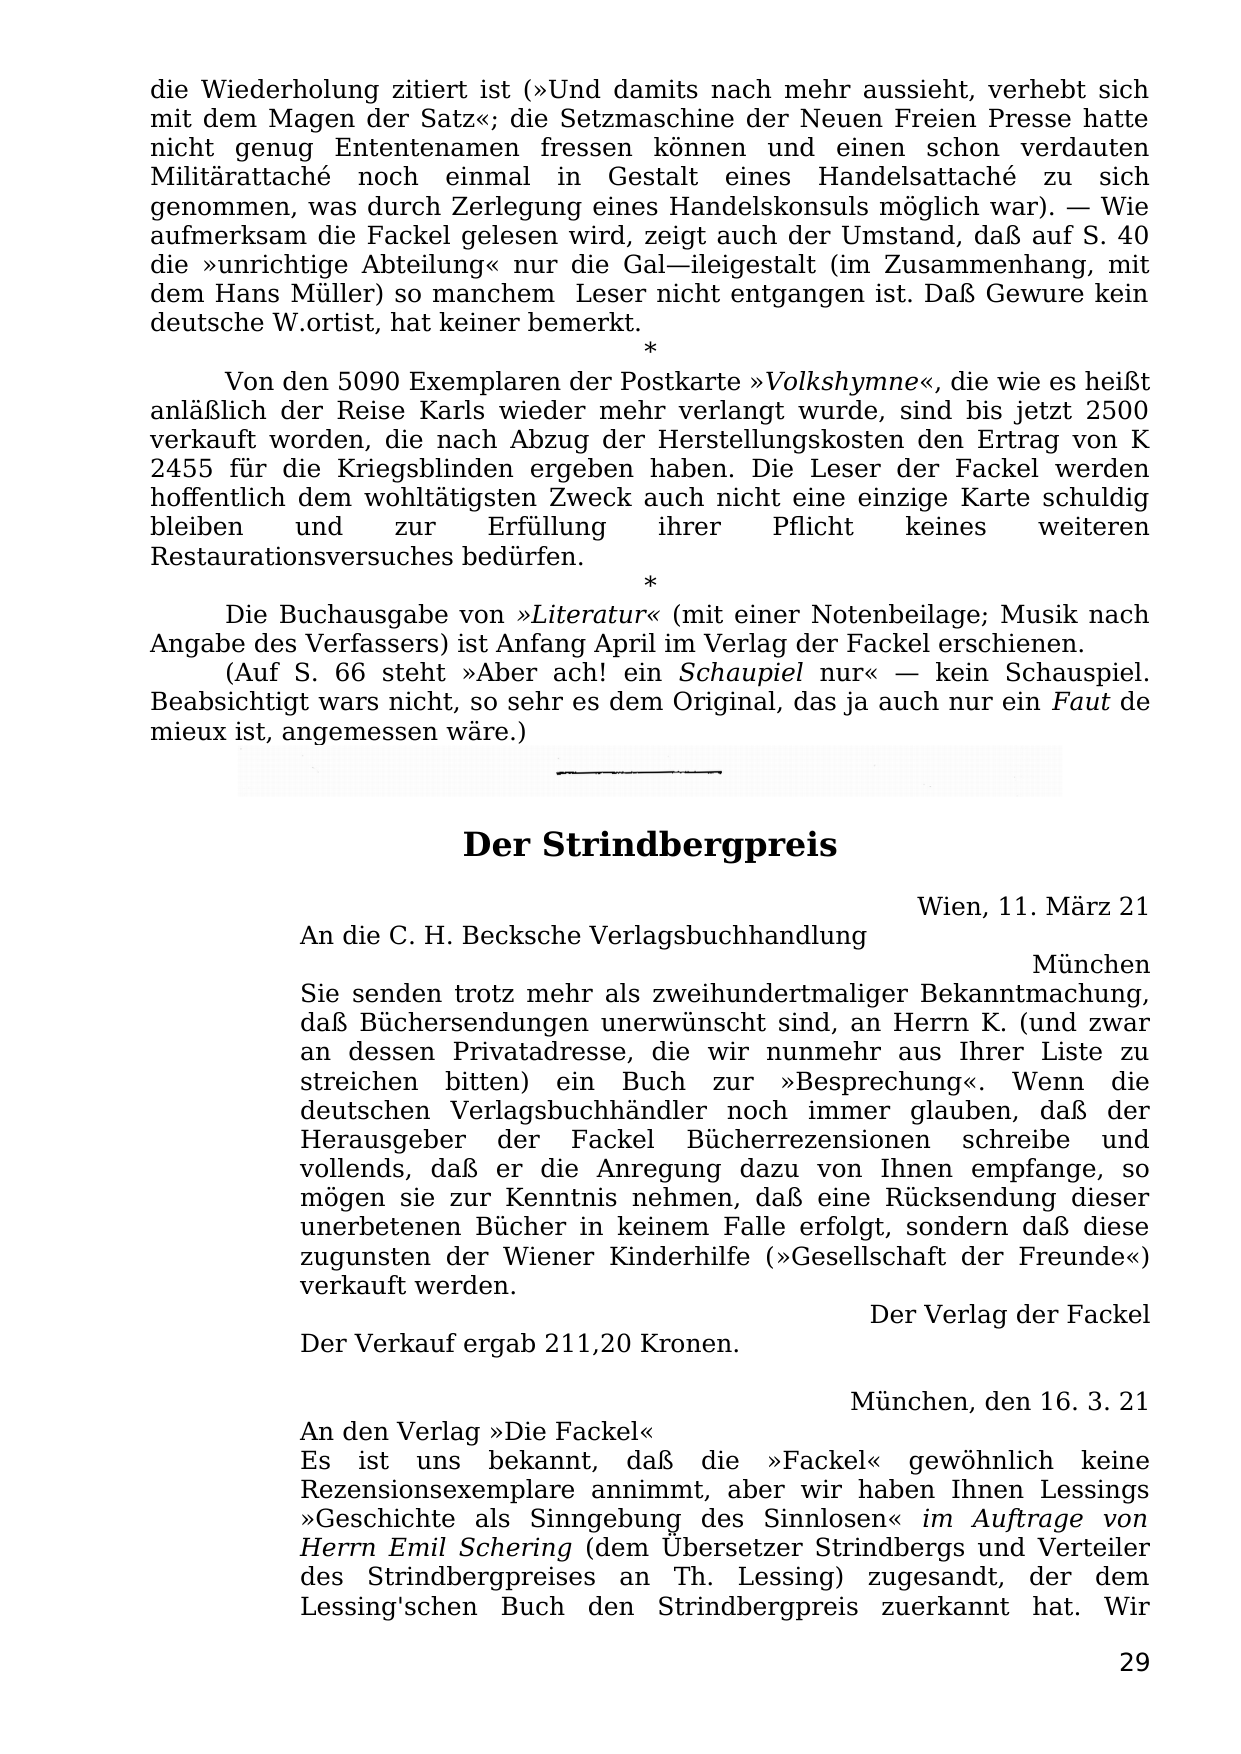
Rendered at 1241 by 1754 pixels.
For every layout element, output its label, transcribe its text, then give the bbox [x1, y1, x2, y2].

text Von den 5090 Exemplaren der Postkarte »Volkshymne«, die wie es heißt anläßlich der Reise Karls wieder mehr verlangt wurde, sind bis jetzt 2500 verkauft worden, die nach Abzug der Herstellungskosten den Ertrag von K 2455 für die Kriegsblinden ergeben haben. Die Leser der Fackel werden hoffentlich dem wohltätigsten Zweck auch nicht eine einzige Karte schuldig bleiben und zur Erfüllung ihrer Pflicht keines weiteren Restaurationsversuches bedürfen. [150, 367, 1151, 571]
text (Auf S. 66 steht »Aber ach! ein Schaupiel nur« — kein Schauspiel. Beabsichtigt wars nicht, so sehr es dem Original, das ja auch nur ein Faut de mieux ist, angemessen wäre.) [150, 658, 1151, 746]
text München, den 16. 3. 21 [150, 1387, 1151, 1417]
text Der Verlag der Fackel [150, 1300, 1151, 1329]
text An den Verlag »Die Fackel« [300, 1417, 1151, 1446]
text Es ist uns bekannt, daß die »Fackel« gewöhnlich keine Rezensionsexemplare annimmt, aber wir haben Ihnen Lessings »Geschichte als Sinngebung des Sinnlosen« im Auftrage von Herrn Emil Schering (dem Übersetzer Strindbergs und Verteiler des Strindbergpreises an Th. Lessing) zugesandt, der dem Lessing'schen Buch den Strindbergpreis zuerkannt hat. Wir [300, 1446, 1151, 1621]
text * [150, 337, 1151, 367]
text * [150, 571, 1151, 600]
text die Wiederholung zitiert ist (»Und damits nach mehr aussieht, verhebt sich mit dem Magen der Satz«; die Setzmaschine der Neuen Freien Presse hatte nicht genug Ententenamen fressen können und einen schon verdauten Militärattaché noch einmal in Gestalt eines Handelsattaché zu sich genommen, was durch Zerlegung eines Handelskonsuls möglich war). — Wie aufmerksam die Fackel gelesen wird, zeigt auch der Umstand, daß auf S. 40 die »unrichtige Abteilung« nur die Gal—ileigestalt (im Zusammenhang, mit dem Hans Müller) so manchem Leser nicht entgangen ist. Daß Gewure kein deutsche W.ortist, hat keiner bemerkt. [150, 75, 1151, 337]
text München [150, 950, 1151, 979]
text Der Strindbergpreis [150, 746, 1151, 864]
text An die C. H. Becksche Verlagsbuchhandlung [300, 921, 1151, 950]
text Sie senden trotz mehr als zweihundertmaliger Bekanntmachung, daß Büchersendungen unerwünscht sind, an Herrn K. (und zwar an dessen Privatadresse, die wir nunmehr aus Ihrer Liste zu streichen bitten) ein Buch zur »Besprechung«. Wenn die deutschen Verlagsbuchhändler noch immer glauben, daß der Herausgeber der Fackel Bücherrezensionen schreibe und vollends, daß er die Anregung dazu von Ihnen empfange, so mögen sie zur Kenntnis nehmen, daß eine Rücksendung dieser unerbetenen Bücher in keinem Falle erfolgt, sondern daß diese zugunsten der Wiener Kinderhilfe (»Gesellschaft der Freunde«) verkauft werden. [300, 979, 1151, 1300]
text Die Buchausgabe von »Literatur« (mit einer Notenbeilage; Musik nach Angabe des Verfassers) ist Anfang April im Verlag der Fackel erschienen. [150, 600, 1151, 658]
text Wien, 11. März 21 [150, 864, 1151, 921]
picture [237, 745, 1063, 797]
text Der Verkauf ergab 211,20 Kronen. [300, 1329, 1151, 1358]
